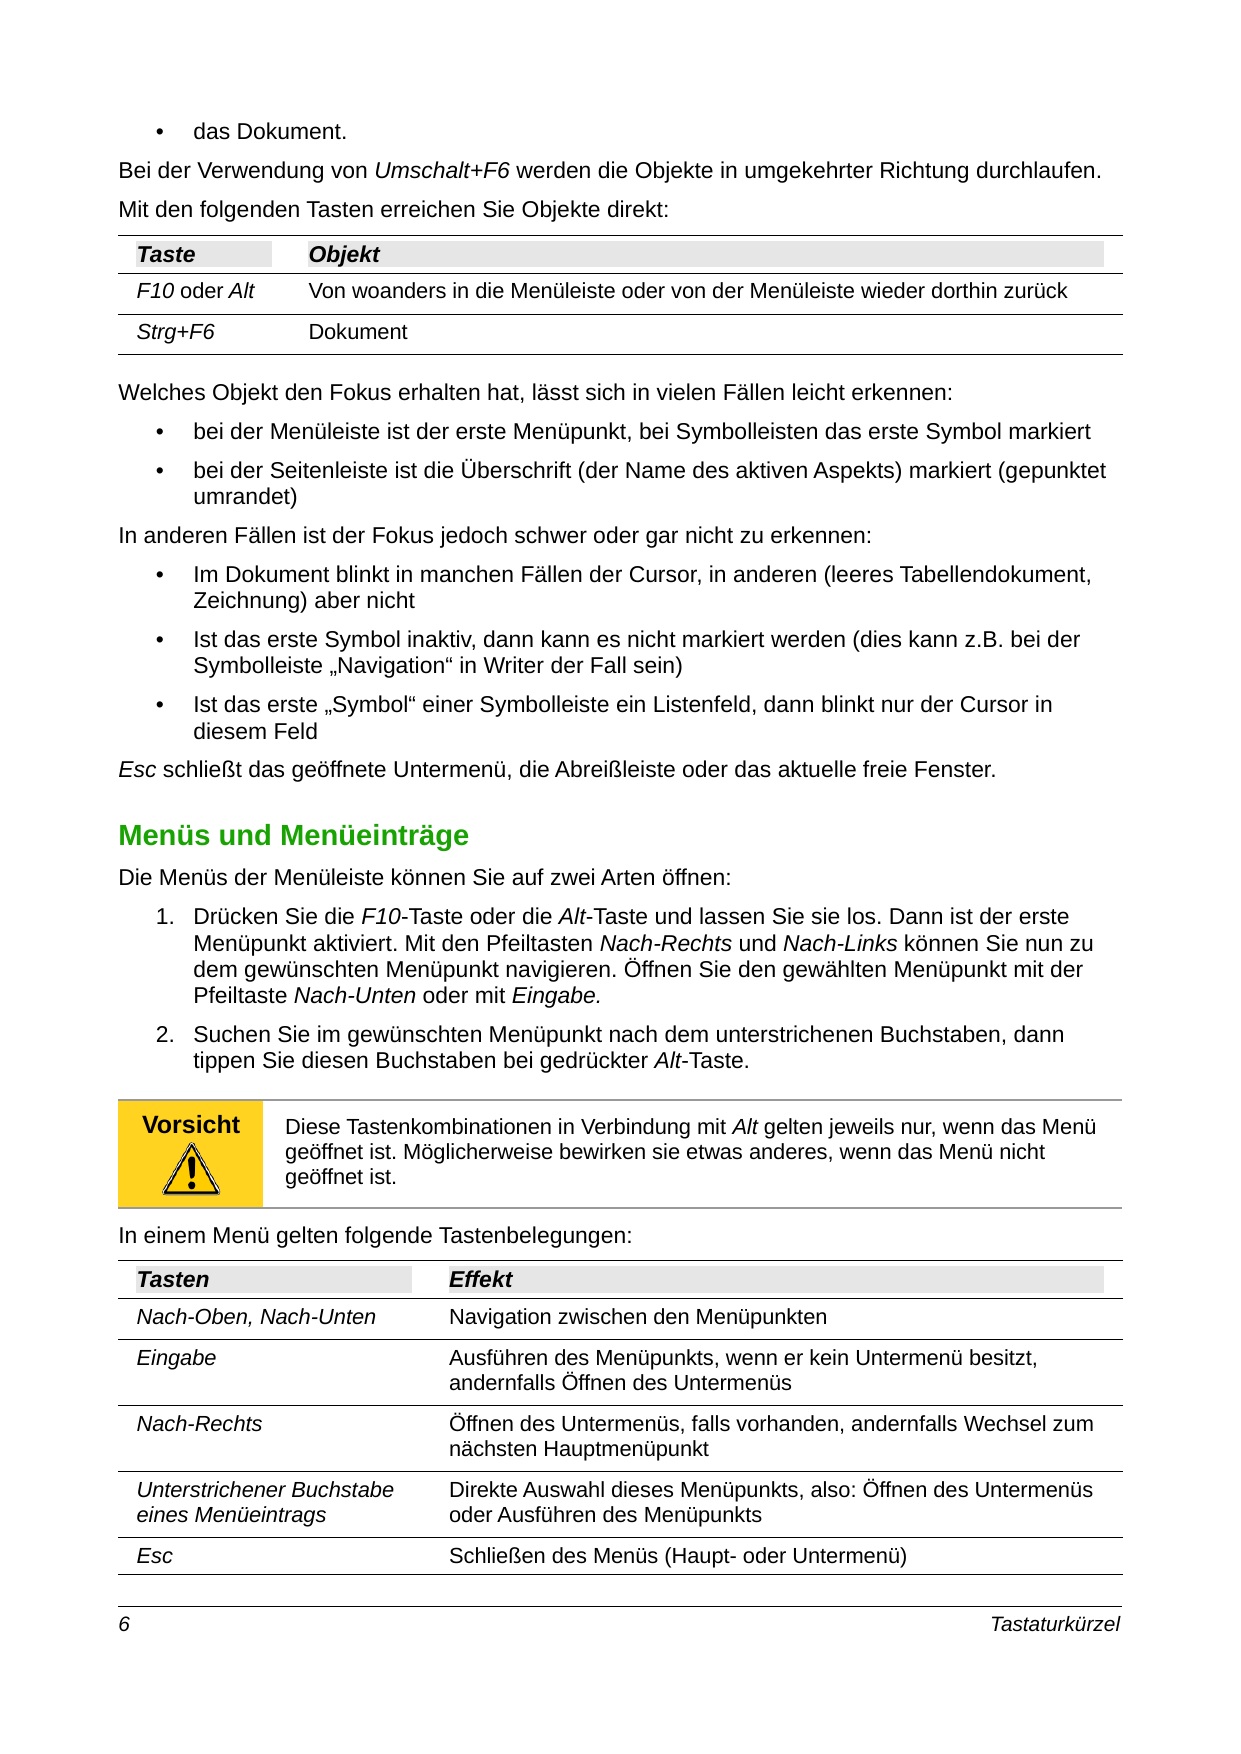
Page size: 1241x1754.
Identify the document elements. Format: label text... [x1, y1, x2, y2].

table_header Vorsicht [118, 1101, 263, 1207]
table_cell Dokument [290, 315, 1123, 354]
list bei der Menüleiste ist der erste Menüpunkt, bei Symbolleisten das erste Symbol markiert [156, 418, 1122, 444]
table_cell Eingabe [118, 1340, 431, 1405]
list bei der Seitenleiste ist die Überschrift (der Name des aktiven Aspekts) markiert (gepunktet umrandet) [156, 457, 1122, 509]
table_cell Direkte Auswahl dieses Menüpunkts, also: Öffnen des Untermenüs oder Ausführen des Menüpunkts [431, 1472, 1123, 1537]
table_cell F10 oder Alt [118, 274, 290, 313]
text Die Menüs der Menüleiste können Sie auf zwei Arten öffnen: [118, 864, 1122, 891]
table_cell Esc [118, 1538, 431, 1574]
table_cell Nach-Oben, Nach-Unten [118, 1299, 431, 1339]
table_cell Strg+F6 [118, 315, 290, 354]
table_cell Von woanders in die Menüleiste oder von der Menüleiste wieder dorthin zurück [290, 274, 1123, 313]
list Mit den folgenden Tasten erreichen Sie Objekte direkt: [118, 196, 1122, 222]
text In einem Menü gelten folgende Tastenbelegungen: [118, 1222, 1122, 1248]
subtitle Menüs und Menüeinträge [118, 818, 1122, 852]
list das Dokument. [156, 118, 1122, 144]
list Im Dokument blinkt in manchen Fällen der Cursor, in anderen (leeres Tabellendokument, Zeichnung) aber nicht [156, 561, 1122, 613]
table_cell Navigation zwischen den Menüpunkten [431, 1299, 1123, 1339]
list Ist das erste Symbol inaktiv, dann kann es nicht markiert werden (dies kann z.B. bei der Symbolleiste „Navigation“ in Writer der Fall sein) [156, 626, 1122, 679]
table_cell Unterstrichener Buchstabe eines Menüeintrags [118, 1472, 431, 1537]
table_cell Schließen des Menüs (Haupt- oder Untermenü) [431, 1538, 1123, 1574]
list Ist das erste „Symbol“ einer Symbolleiste ein Listenfeld, dann blinkt nur der Cursor in diesem Feld [156, 691, 1122, 744]
list Bei der Verwendung von Umschalt+F6 werden die Objekte in umgekehrter Richtung durchlaufen. [118, 157, 1122, 183]
table_header Tasten [118, 1261, 431, 1298]
table_header Effekt [431, 1261, 1123, 1298]
table_header Diese Tastenkombinationen in Verbindung mit Alt gelten jeweils nur, wenn das Menü geöffnet ist. Möglicherweise bewirken sie etwas anderes, wenn das Menü nicht geöffnet ist. [264, 1101, 1122, 1207]
text In anderen Fällen ist der Fokus jedoch schwer oder gar nicht zu erkennen: [118, 522, 1122, 548]
table_cell Ausführen des Menüpunkts, wenn er kein Untermenü besitzt, andernfalls Öffnen des Untermenüs [431, 1340, 1123, 1405]
table_header Taste [118, 236, 290, 273]
text Esc schließt das geöffnete Untermenü, die Abreißleiste oder das aktuelle freie Fenster. [118, 756, 1122, 783]
picture [158, 1138, 224, 1199]
table_cell Nach-Rechts [118, 1406, 431, 1471]
list Drücken Sie die F10-Taste oder die Alt-Taste und lassen Sie sie los. Dann ist der erste Menüpunkt aktiviert. Mit den Pfeiltasten Nach-Rechts und Nach-Links können Sie nun zu dem gewünschten Menüpunkt navigieren. Öffnen Sie den gewählten Menüpunkt mit der Pfeiltaste Nach-Unten oder mit Eingabe. [156, 903, 1122, 1008]
table_header Objekt [290, 236, 1123, 273]
table_cell Öffnen des Untermenüs, falls vorhanden, andernfalls Wechsel zum nächsten Hauptmenüpunkt [431, 1406, 1123, 1471]
list Suchen Sie im gewünschten Menüpunkt nach dem unterstrichenen Buchstaben, dann tippen Sie diesen Buchstaben bei gedrückter Alt-Taste. [156, 1021, 1122, 1074]
text Welches Objekt den Fokus erhalten hat, lässt sich in vielen Fällen leicht erkennen: [118, 379, 1122, 405]
